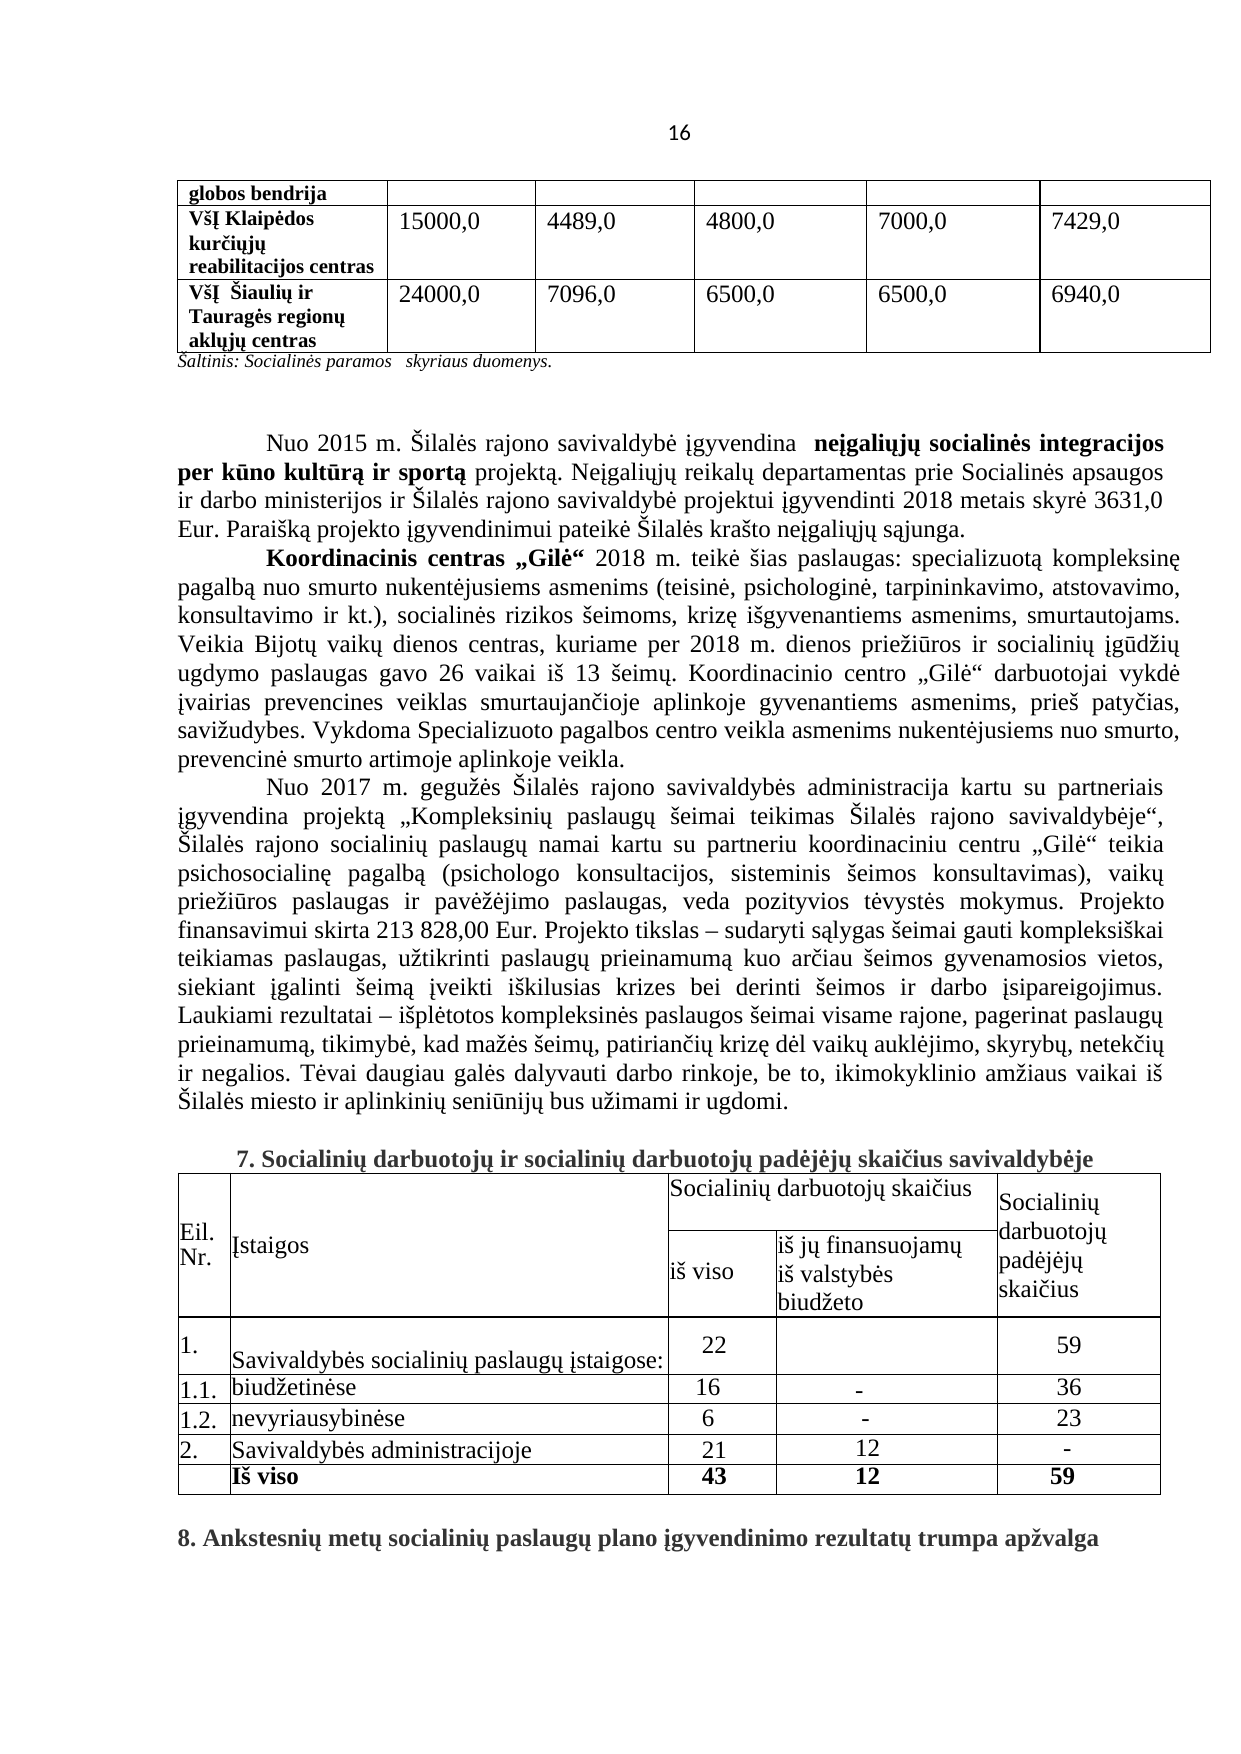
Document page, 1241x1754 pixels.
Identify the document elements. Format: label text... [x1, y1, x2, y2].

table_cell 12 [777, 1435, 997, 1464]
table_cell 59 [998, 1318, 1160, 1374]
table_header [986, 1174, 997, 1230]
text 8. Ankstesnių metų socialinių paslaugų plano įgyvendinimo rezultatų trumpa apžvalga [177, 1523, 1181, 1552]
table_cell 36 [998, 1375, 1160, 1403]
table_cell 7429,0 [1041, 206, 1210, 278]
table_cell - [777, 1375, 997, 1403]
table_cell 6500,0 [867, 280, 1039, 352]
text Šaltinis: Socialinės paramos skyriaus duomenys. [177, 353, 1181, 372]
table_cell [536, 181, 694, 205]
table_cell 6 [669, 1404, 776, 1434]
table_cell [1041, 181, 1210, 205]
table_cell 4489,0 [536, 206, 694, 278]
table_cell 24000,0 [388, 280, 535, 352]
table_cell VšĮ Šiaulių ir Tauragės regionų aklųjų centras [178, 280, 387, 352]
table_cell 15000,0 [388, 206, 535, 278]
table_cell 12 [777, 1465, 997, 1493]
table_cell 16 [669, 1375, 776, 1403]
table_header Socialinių darbuotojų skaičius [669, 1174, 986, 1230]
text Koordinacinis centras „Gilė“ 2018 m. teikė šias paslaugas: specializuotą kompleksinę pagalbą nuo smurto nukentėjusiems asmenims (teisinė, psichologinė, tarpininkavimo, atstovavimo, konsultavimo ir kt.), socialinės rizikos šeimoms, krizę išgyvenantiems asmenims, smurtautojams. Veikia Bijotų vaikų dienos centras, kuriame per 2018 m. dienos priežiūros ir socialinių įgūdžių ugdymo paslaugas gavo 26 vaikai iš 13 šeimų. Koordinacinio centro „Gilė“ darbuotojai vykdė įvairias prevencines veiklas smurtaujančioje aplinkoje gyvenantiems asmenims, prieš patyčias, savižudybes. Vykdoma Specializuoto pagalbos centro veikla asmenims nukentėjusiems nuo smurto, prevencinė smurto artimoje aplinkoje veikla. [177, 543, 1181, 773]
table_cell 22 [669, 1318, 776, 1374]
table_cell VšĮ Klaipėdos kurčiųjų reabilitacijos centras [178, 206, 387, 278]
table_cell iš viso [669, 1258, 776, 1316]
table_cell 6500,0 [695, 280, 866, 352]
table_cell 2. [179, 1435, 230, 1464]
table_cell Savivaldybės socialinių paslaugų įstaigose: [231, 1318, 668, 1374]
text Nuo 2017 m. gegužės Šilalės rajono savivaldybės administracija kartu su partneriais įgyvendina projektą „Kompleksinių paslaugų šeimai teikimas Šilalės rajono savivaldybėje“, Šilalės rajono socialinių paslaugų namai kartu su partneriu koordinaciniu centru „Gilė“ teikia psichosocialinę pagalbą (psichologo konsultacijos, sisteminis šeimos konsultavimas), vaikų priežiūros paslaugas ir pavėžėjimo paslaugas, veda pozityvios tėvystės mokymus. Projekto finansavimui skirta 213 828,00 Eur. Projekto tikslas – sudaryti sąlygas šeimai gauti kompleksiškai teikiamas paslaugas, užtikrinti paslaugų prieinamumą kuo arčiau šeimos gyvenamosios vietos, siekiant įgalinti šeimą įveikti iškilusias krizes bei derinti šeimos ir darbo įsipareigojimus. Laukiami rezultatai – išplėtotos kompleksinės paslaugos šeimai visame rajone, pagerinat paslaugų prieinamumą, tikimybė, kad mažės šeimų, patiriančių krizę dėl vaikų auklėjimo, skyrybų, netekčių ir negalios. Tėvai daugiau galės dalyvauti darbo rinkoje, be to, ikimokyklinio amžiaus vaikai iš Šilalės miesto ir aplinkinių seniūnijų bus užimami ir ugdomi. [177, 773, 1164, 1115]
table_cell [669, 1231, 776, 1258]
table_cell 7096,0 [536, 280, 694, 352]
table_cell 4800,0 [695, 206, 866, 278]
table_cell [777, 1318, 997, 1374]
table_cell globos bendrija [178, 181, 387, 205]
table_cell [986, 1231, 997, 1258]
table_cell [179, 1465, 230, 1493]
table_cell Savivaldybės administracijoje [231, 1435, 668, 1464]
table_header [231, 1174, 668, 1230]
table_cell - [777, 1404, 997, 1434]
table_cell [695, 181, 866, 205]
table_header Socialinių darbuotojų padėjėjų skaičius [998, 1174, 1160, 1316]
table_cell 1.2. [179, 1404, 230, 1434]
table_header Eil. Nr. [179, 1174, 230, 1316]
table_cell Iš viso [231, 1465, 668, 1493]
table_cell [867, 181, 1039, 205]
table_cell 1. [179, 1318, 230, 1374]
table_cell iš jų finansuojamų [777, 1231, 986, 1258]
text Nuo 2015 m. Šilalės rajono savivaldybė įgyvendina neįgaliųjų socialinės integracijos per kūno kultūrą ir sportą projektą. Neįgaliųjų reikalų departamentas prie Socialinės apsaugos ir darbo ministerijos ir Šilalės rajono savivaldybė projektui įgyvendinti 2018 metais skyrė 3631,0 Eur. Paraišką projekto įgyvendinimui pateikė Šilalės krašto neįgaliųjų sąjunga. [177, 429, 1164, 543]
table_cell iš valstybės biudžeto [777, 1258, 986, 1316]
table_cell 59 [998, 1465, 1160, 1493]
table_cell [388, 181, 535, 205]
table_cell [231, 1258, 668, 1316]
table_cell - [998, 1435, 1160, 1464]
table_cell Įstaigos [231, 1230, 668, 1258]
table_cell biudžetinėse [231, 1375, 668, 1403]
text 7. Socialinių darbuotojų ir socialinių darbuotojų padėjėjų skaičius savivaldybėje [177, 1144, 1181, 1173]
table_cell 6940,0 [1041, 280, 1210, 352]
table_cell 21 [669, 1435, 776, 1464]
table_cell 1.1. [179, 1375, 230, 1403]
table_cell 43 [669, 1465, 776, 1493]
table_cell 7000,0 [867, 206, 1039, 278]
table_cell 23 [998, 1404, 1160, 1434]
table_cell nevyriausybinėse [231, 1404, 668, 1434]
table_cell [986, 1258, 997, 1316]
